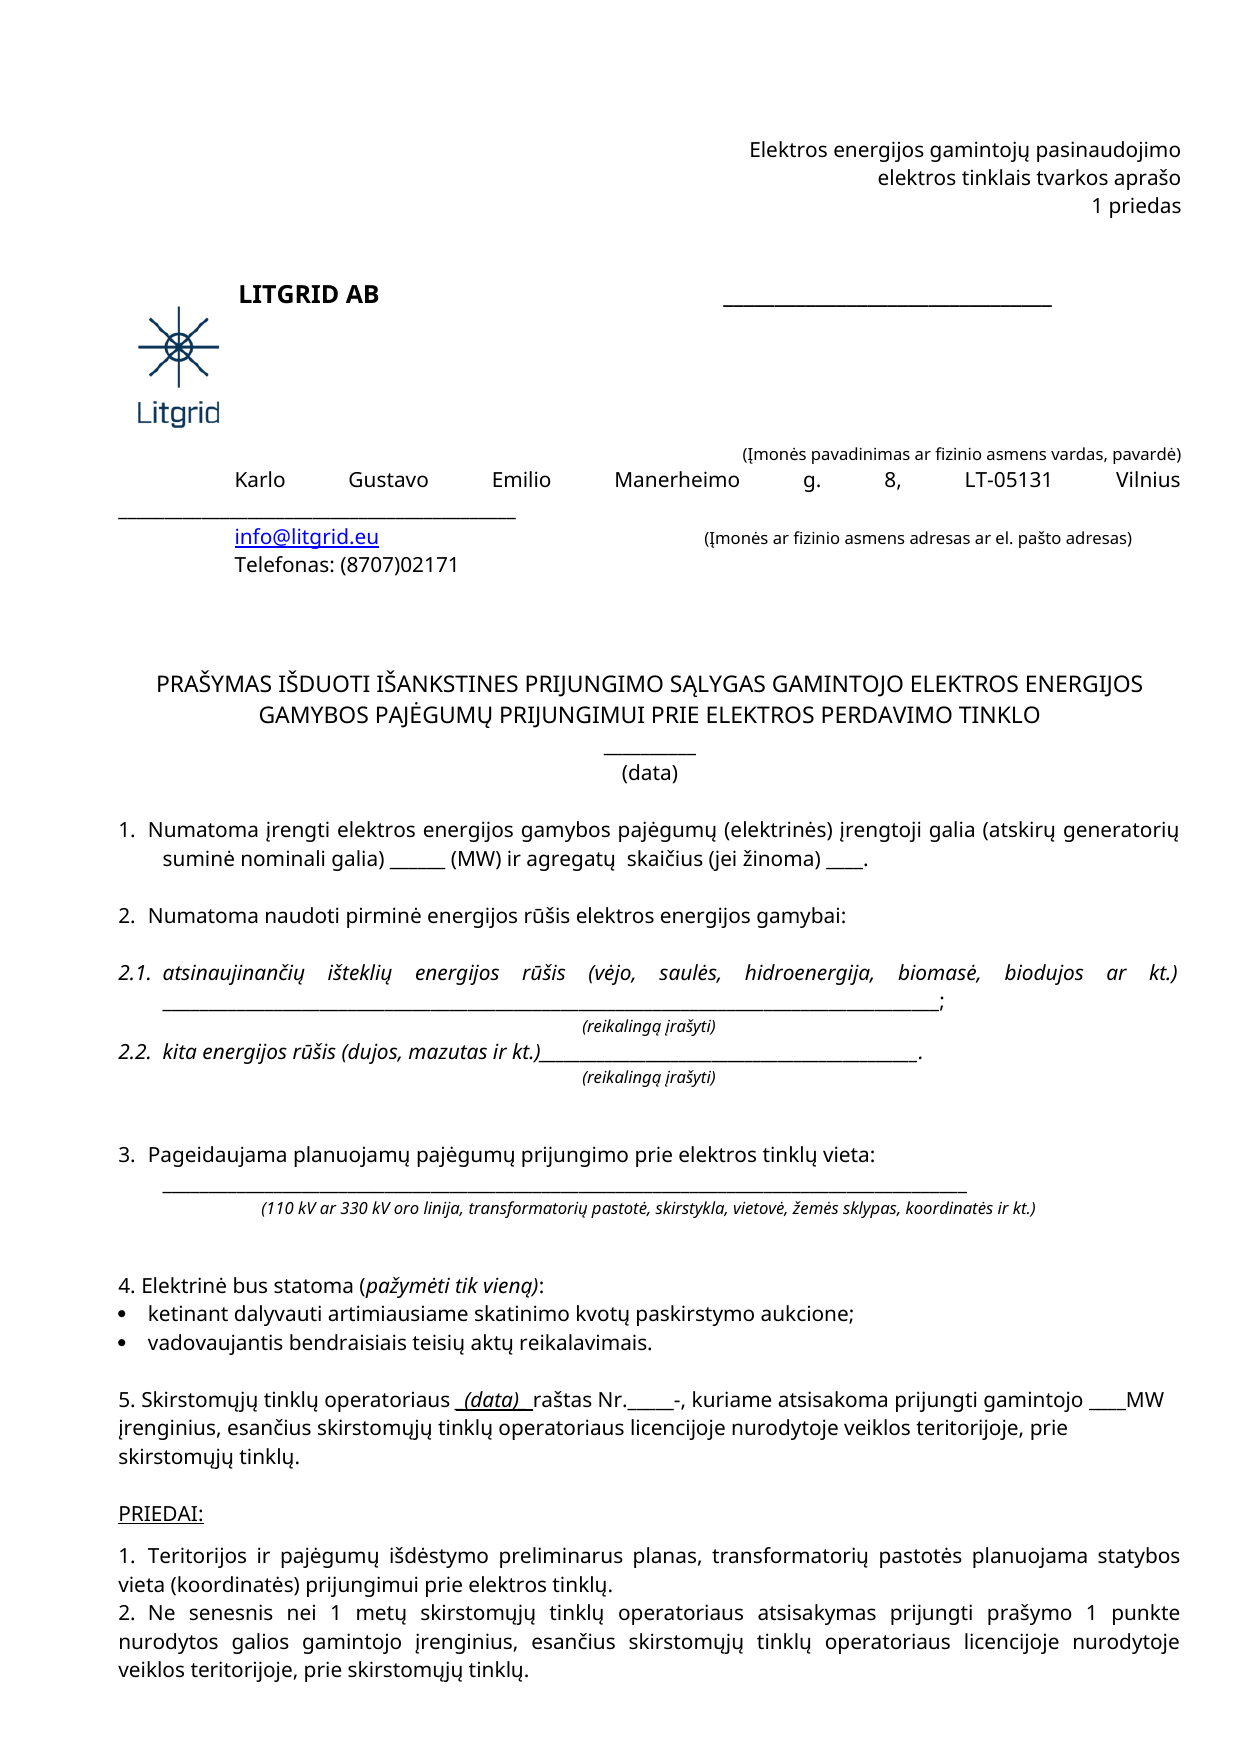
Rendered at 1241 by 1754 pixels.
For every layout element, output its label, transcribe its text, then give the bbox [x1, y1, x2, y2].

text (reikalingą įrašyti) [118, 1066, 1181, 1088]
text 2. Ne senesnis nei 1 metų skirstomųjų tinklų operatoriaus atsisakymas prijungti prašymo 1 punkte nurodytos galios gamintojo įrenginius, esančius skirstomųjų tinklų operatoriaus licencijoje nurodytoje veiklos teritorijoje, prie skirstomųjų tinklų. [118, 1598, 1181, 1684]
text 3. Pageidaujama planuojamų pajėgumų prijungimo prie elektros tinklų vieta: _______________________________________________________________________________________ [118, 1140, 1181, 1197]
text 1. Numatoma įrengti elektros energijos gamybos pajėgumų (elektrinės) įrengtoji galia (atskirų generatorių suminė nominali galia) ______ (MW) ir agregatų skaičius (jei žinoma) ____. [118, 815, 1181, 872]
text 2.1. atsinaujinančių išteklių energijos rūšis (vėjo, saulės, hidroenergija, biomasė, biodujos ar kt.) ____________________________________________________________________________________; [118, 958, 1181, 1015]
text Telefonas: (8707)02171 [118, 551, 1181, 579]
text  vadovaujantis bendraisiais teisių aktų reikalavimais. [118, 1328, 1181, 1356]
text 2. Numatoma naudoti pirminė energijos rūšis elektros energijos gamybai: [118, 901, 1181, 929]
text Karlo Gustavo Emilio Manerheimo g. 8, LT-05131 Vilnius ___________________________________________ [118, 465, 1181, 522]
text 1 priedas [709, 192, 1181, 220]
text LITGRID AB ________________________________ [118, 277, 1181, 443]
text 2.2. kita energijos rūšis (dujos, mazutas ir kt.)______________________________________________. [118, 1037, 1181, 1066]
text PRIEDAI: [118, 1499, 1181, 1527]
text 1. Teritorijos ir pajėgumų išdėstymo preliminarus planas, transformatorių pastotės planuojama statybos vieta (koordinatės) prijungimui prie elektros tinklų. [118, 1541, 1181, 1598]
text (Įmonės pavadinimas ar fizinio asmens vardas, pavardė) [118, 443, 1181, 465]
text (reikalingą įrašyti) [118, 1015, 1181, 1037]
text info@litgrid.eu (Įmonės ar fizinio asmens adresas ar el. pašto adresas) [118, 522, 1181, 551]
text (data) [118, 758, 1181, 787]
text __________ [118, 730, 1181, 758]
text elektros tinklais tvarkos aprašo [709, 163, 1181, 192]
text 4. Elektrinė bus statoma (pažymėti tik vieną): [118, 1271, 1181, 1299]
text (110 kV ar 330 kV oro linija, transformatorių pastotė, skirstykla, vietovė, žemės sklypas, koordinatės ir kt.) [118, 1197, 1181, 1219]
text PRAŠYMAS IŠDUOTI IŠANKSTINES PRIJUNGIMO SĄLYGAS GAMINTOJO ELEKTROS ENERGIJOS GAMYBOS PAJĖGUMŲ PRIJUNGIMUI PRIE ELEKTROS PERDAVIMO tinklo [118, 667, 1181, 730]
text  ketinant dalyvauti artimiausiame skatinimo kvotų paskirstymo aukcione; [118, 1299, 1181, 1328]
text Elektros energijos gamintojų pasinaudojimo [709, 135, 1181, 163]
text 5. Skirstomųjų tinklų operatoriaus _(data)_ raštas Nr._____-, kuriame atsisakoma prijungti gamintojo ____MW įrenginius, esančius skirstomųjų tinklų operatoriaus licencijoje nurodytoje veiklos teritorijoje, prie skirstomųjų tinklų. [118, 1385, 1181, 1470]
